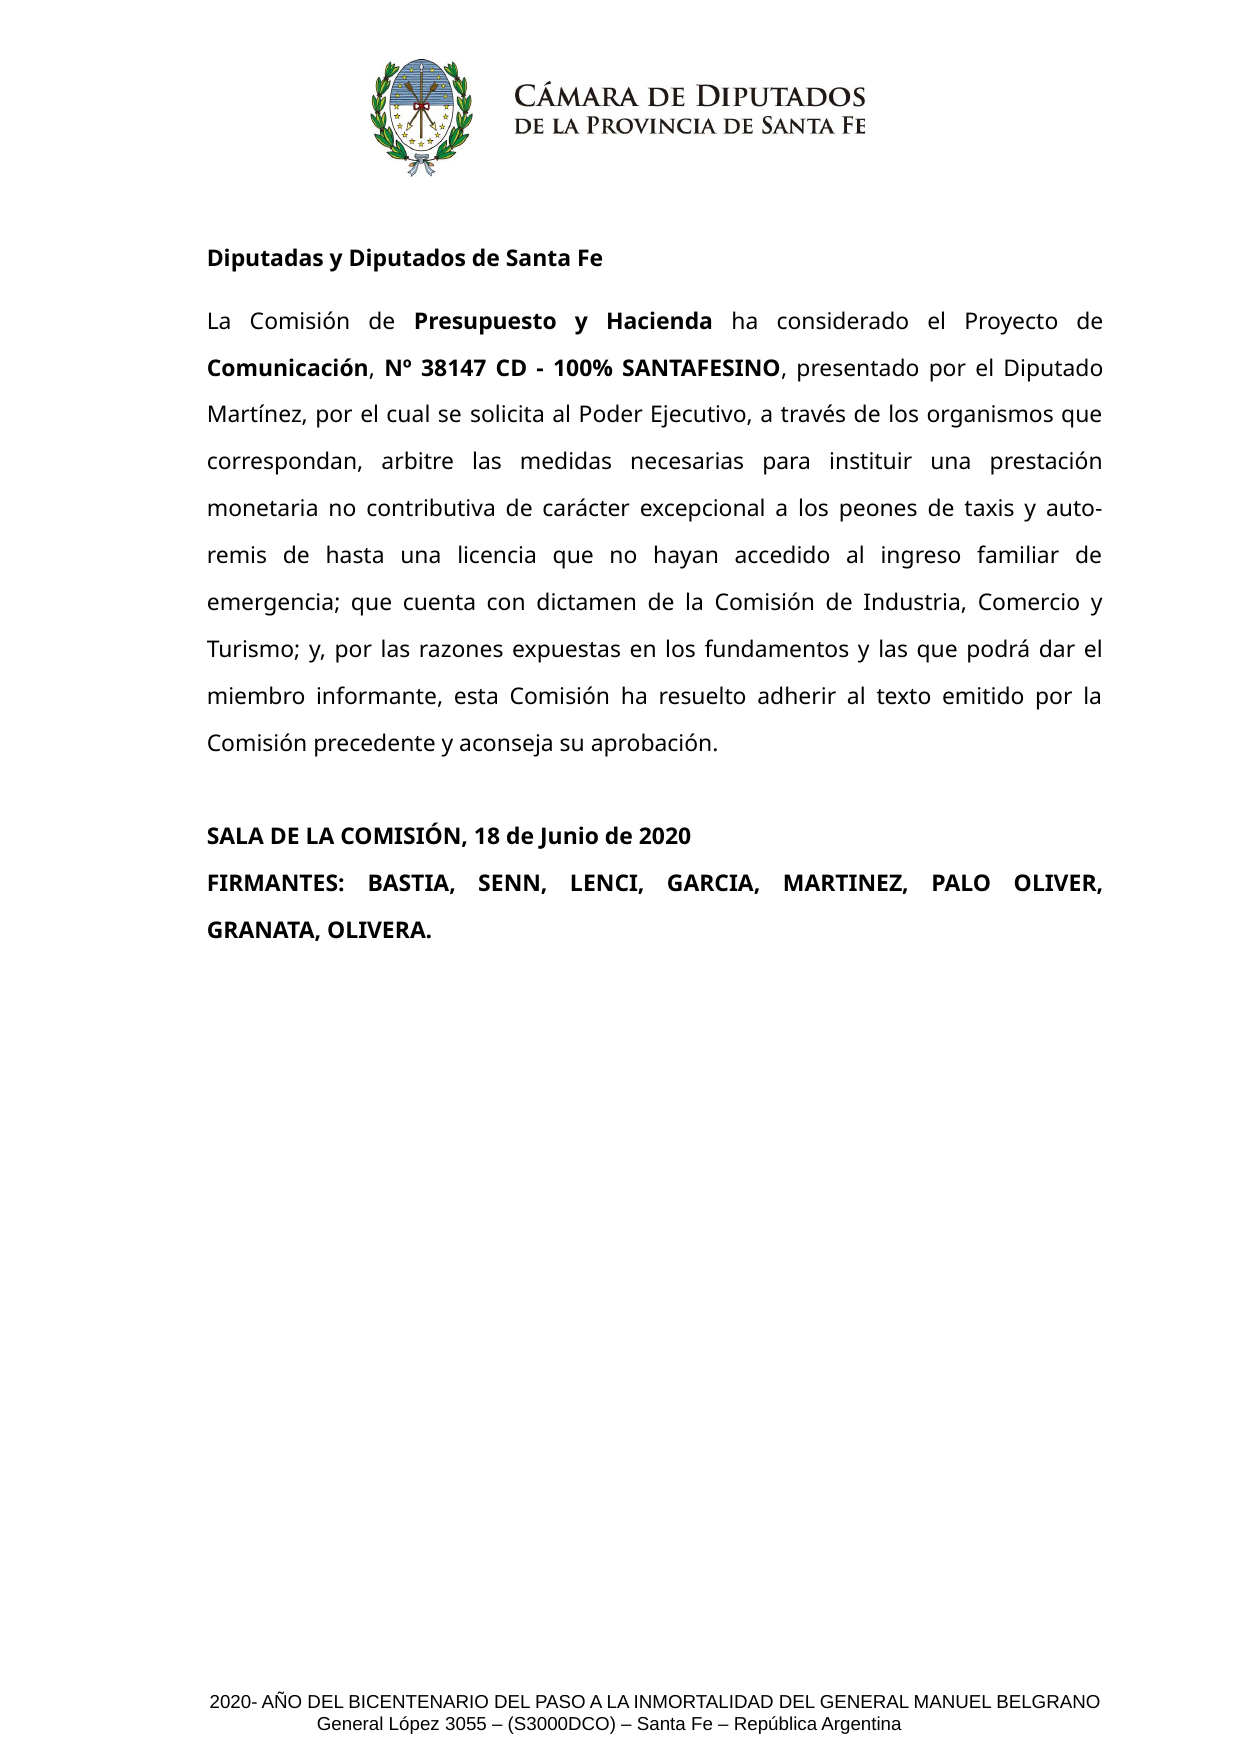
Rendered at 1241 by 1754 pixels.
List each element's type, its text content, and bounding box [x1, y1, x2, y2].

text FIRMANTES: BASTIA, SENN, LENCI, GARCIA, MARTINEZ, PALO OLIVER, GRANATA, OLIVERA. [207, 867, 1103, 945]
picture [370, 59, 866, 181]
text SALA DE LA COMISIÓN, 18 de Junio de 2020 [207, 820, 1103, 852]
text La Comisión de Presupuesto y Hacienda ha considerado el Proyecto de Comunicación, Nº 38147 CD - 100% SANTAFESINO, presentado por el Diputado Martínez, por el cual se solicita al Poder Ejecutivo, a través de los organismos que correspondan, arbitre las medidas necesarias para instituir una prestación monetaria no contributiva de carácter excepcional a los peones de taxis y auto-remis de hasta una licencia que no hayan accedido al ingreso familiar de emergencia; que cuenta con dictamen de la Comisión de Industria, Comercio y Turismo; y, por las razones expuestas en los fundamentos y las que podrá dar el miembro informante, esta Comisión ha resuelto adherir al texto emitido por la Comisión precedente y aconseja su aprobación. [207, 305, 1103, 758]
text Diputadas y Diputados de Santa Fe [207, 242, 1103, 273]
